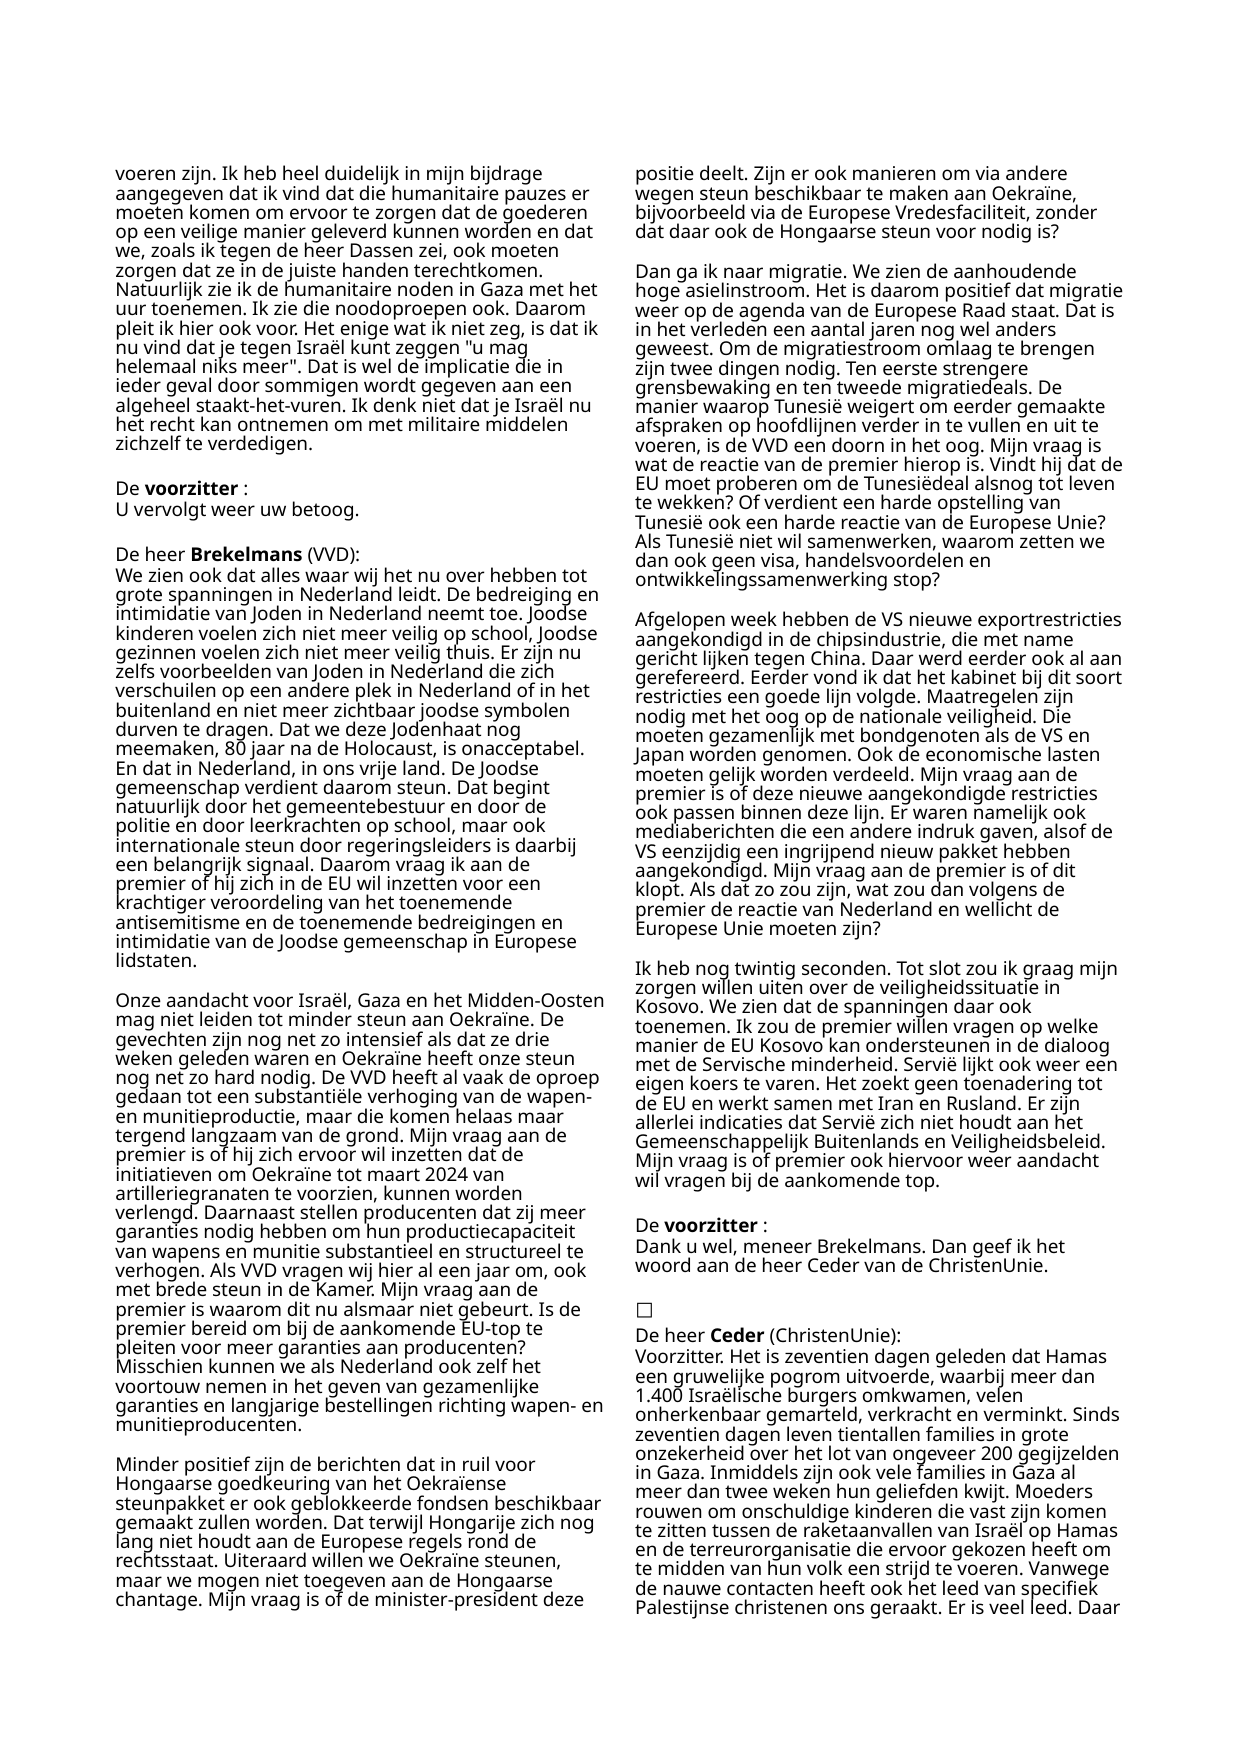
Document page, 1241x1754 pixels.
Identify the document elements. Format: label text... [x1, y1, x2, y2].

text U vervolgt weer uw betoog. [115, 501, 605, 520]
text voeren zijn. Ik heb heel duidelijk in mijn bijdrage aangegeven dat ik vind dat die humanitaire pauzes er moeten komen om ervoor te zorgen dat de goederen op een veilige manier geleverd kunnen worden en dat we, zoals ik tegen de heer Dassen zei, ook moeten zorgen dat ze in de juiste handen terechtkomen. Natuurlijk zie ik de humanitaire noden in Gaza met het uur toenemen. Ik zie die noodoproepen ook. Daarom pleit ik hier ook voor. Het enige wat ik niet zeg, is dat ik nu vind dat je tegen Israël kunt zeggen "u mag helemaal niks meer". Dat is wel de implicatie die in ieder geval door sommigen wordt gegeven aan een algeheel staakt-het-vuren. Ik denk niet dat je Israël nu het recht kan ontnemen om met militaire middelen zichzelf te verdedigen. [115, 165, 605, 454]
text De heer Brekelmans (VVD): [115, 541, 605, 567]
text We zien ook dat alles waar wij het nu over hebben tot grote spanningen in Nederland leidt. De bedreiging en intimidatie van Joden in Nederland neemt toe. Joodse kinderen voelen zich niet meer veilig op school, Joodse gezinnen voelen zich niet meer veilig thuis. Er zijn nu zelfs voorbeelden van Joden in Nederland die zich verschuilen op een andere plek in Nederland of in het buitenland en niet meer zichtbaar joodse symbolen durven te dragen. Dat we deze Jodenhaat nog meemaken, 80 jaar na de Holocaust, is onacceptabel. En dat in Nederland, in ons vrije land. De Joodse gemeenschap verdient daarom steun. Dat begint natuurlijk door het gemeentebestuur en door de politie en door leerkrachten op school, maar ook internationale steun door regeringsleiders is daarbij een belangrijk signaal. Daarom vraag ik aan de premier of hij zich in de EU wil inzetten voor een krachtiger veroordeling van het toenemende antisemitisme en de toenemende bedreigingen en intimidatie van de Joodse gemeenschap in Europese lidstaten. [115, 567, 605, 971]
text Voorzitter. Het is zeventien dagen geleden dat Hamas een gruwelijke pogrom uitvoerde, waarbij meer dan 1.400 Israëlische burgers omkwamen, velen onherkenbaar gemarteld, verkracht en verminkt. Sinds zeventien dagen leven tientallen families in grote onzekerheid over het lot van ongeveer 200 gegijzelden in Gaza. Inmiddels zijn ook vele families in Gaza al meer dan twee weken hun geliefden kwijt. Moeders rouwen om onschuldige kinderen die vast zijn komen te zitten tussen de raketaanvallen van Israël op Hamas en de terreurorganisatie die ervoor gekozen heeft om te midden van hun volk een strijd te voeren. Vanwege de nauwe contacten heeft ook het leed van specifiek Palestijnse christenen ons geraakt. Er is veel leed. Daar [635, 1348, 1125, 1618]
text Dan ga ik naar migratie. We zien de aanhoudende hoge asielinstroom. Het is daarom positief dat migratie weer op de agenda van de Europese Raad staat. Dat is in het verleden een aantal jaren nog wel anders geweest. Om de migratiestroom omlaag te brengen zijn twee dingen nodig. Ten eerste strengere grensbewaking en ten tweede migratiedeals. De manier waarop Tunesië weigert om eerder gemaakte afspraken op hoofdlijnen verder in te vullen en uit te voeren, is de VVD een doorn in het oog. Mijn vraag is wat de reactie van de premier hierop is. Vindt hij dat de EU moet proberen om de Tunesiëdeal alsnog tot leven te wekken? Of verdient een harde opstelling van Tunesië ook een harde reactie van de Europese Unie? Als Tunesië niet wil samenwerken, waarom zetten we dan ook geen visa, handelsvoordelen en ontwikkelingssamenwerking stop? [635, 263, 1125, 591]
text Minder positief zijn de berichten dat in ruil voor Hongaarse goedkeuring van het Oekraïense steunpakket er ook geblokkeerde fondsen beschikbaar gemaakt zullen worden. Dat terwijl Hongarije zich nog lang niet houdt aan de Europese regels rond de rechtsstaat. Uiteraard willen we Oekraïne steunen, maar we mogen niet toegeven aan de Hongaarse chantage. Mijn vraag is of de minister-president deze [115, 1456, 605, 1610]
text De voorzitter : [115, 475, 605, 501]
text ⬜ [635, 1297, 1125, 1323]
text positie deelt. Zijn er ook manieren om via andere wegen steun beschikbaar te maken aan Oekraïne, bijvoorbeeld via de Europese Vredesfaciliteit, zonder dat daar ook de Hongaarse steun voor nodig is? [635, 165, 1125, 242]
text Onze aandacht voor Israël, Gaza en het Midden-Oosten mag niet leiden tot minder steun aan Oekraïne. De gevechten zijn nog net zo intensief als dat ze drie weken geleden waren en Oekraïne heeft onze steun nog net zo hard nodig. De VVD heeft al vaak de oproep gedaan tot een substantiële verhoging van de wapen- en munitieproductie, maar die komen helaas maar tergend langzaam van de grond. Mijn vraag aan de premier is of hij zich ervoor wil inzetten dat de initiatieven om Oekraïne tot maart 2024 van artilleriegranaten te voorzien, kunnen worden verlengd. Daarnaast stellen producenten dat zij meer garanties nodig hebben om hun productiecapaciteit van wapens en munitie substantieel en structureel te verhogen. Als VVD vragen wij hier al een jaar om, ook met brede steun in de Kamer. Mijn vraag aan de premier is waarom dit nu alsmaar niet gebeurt. Is de premier bereid om bij de aankomende EU-top te pleiten voor meer garanties aan producenten? Misschien kunnen we als Nederland ook zelf het voortouw nemen in het geven van gezamenlijke garanties en langjarige bestellingen richting wapen- en munitieproducenten. [115, 992, 605, 1435]
text De voorzitter : [635, 1212, 1125, 1238]
text Ik heb nog twintig seconden. Tot slot zou ik graag mijn zorgen willen uiten over de veiligheidssituatie in Kosovo. We zien dat de spanningen daar ook toenemen. Ik zou de premier willen vragen op welke manier de EU Kosovo kan ondersteunen in de dialoog met de Servische minderheid. Servië lijkt ook weer een eigen koers te varen. Het zoekt geen toenadering tot de EU en werkt samen met Iran en Rusland. Er zijn allerlei indicaties dat Servië zich niet houdt aan het Gemeenschappelijk Buitenlands en Veiligheidsbeleid. Mijn vraag is of premier ook hiervoor weer aandacht wil vragen bij de aankomende top. [635, 960, 1125, 1191]
text Dank u wel, meneer Brekelmans. Dan geef ik het woord aan de heer Ceder van de ChristenUnie. [635, 1238, 1125, 1276]
text Afgelopen week hebben de VS nieuwe exportrestricties aangekondigd in de chipsindustrie, die met name gericht lijken tegen China. Daar werd eerder ook al aan gerefereerd. Eerder vond ik dat het kabinet bij dit soort restricties een goede lijn volgde. Maatregelen zijn nodig met het oog op de nationale veiligheid. Die moeten gezamenlijk met bondgenoten als de VS en Japan worden genomen. Ook de economische lasten moeten gelijk worden verdeeld. Mijn vraag aan de premier is of deze nieuwe aangekondigde restricties ook passen binnen deze lijn. Er waren namelijk ook mediaberichten die een andere indruk gaven, alsof de VS eenzijdig een ingrijpend nieuw pakket hebben aangekondigd. Mijn vraag aan de premier is of dit klopt. Als dat zo zou zijn, wat zou dan volgens de premier de reactie van Nederland en wellicht de Europese Unie moeten zijn? [635, 611, 1125, 939]
text De heer Ceder (ChristenUnie): [635, 1323, 1125, 1348]
